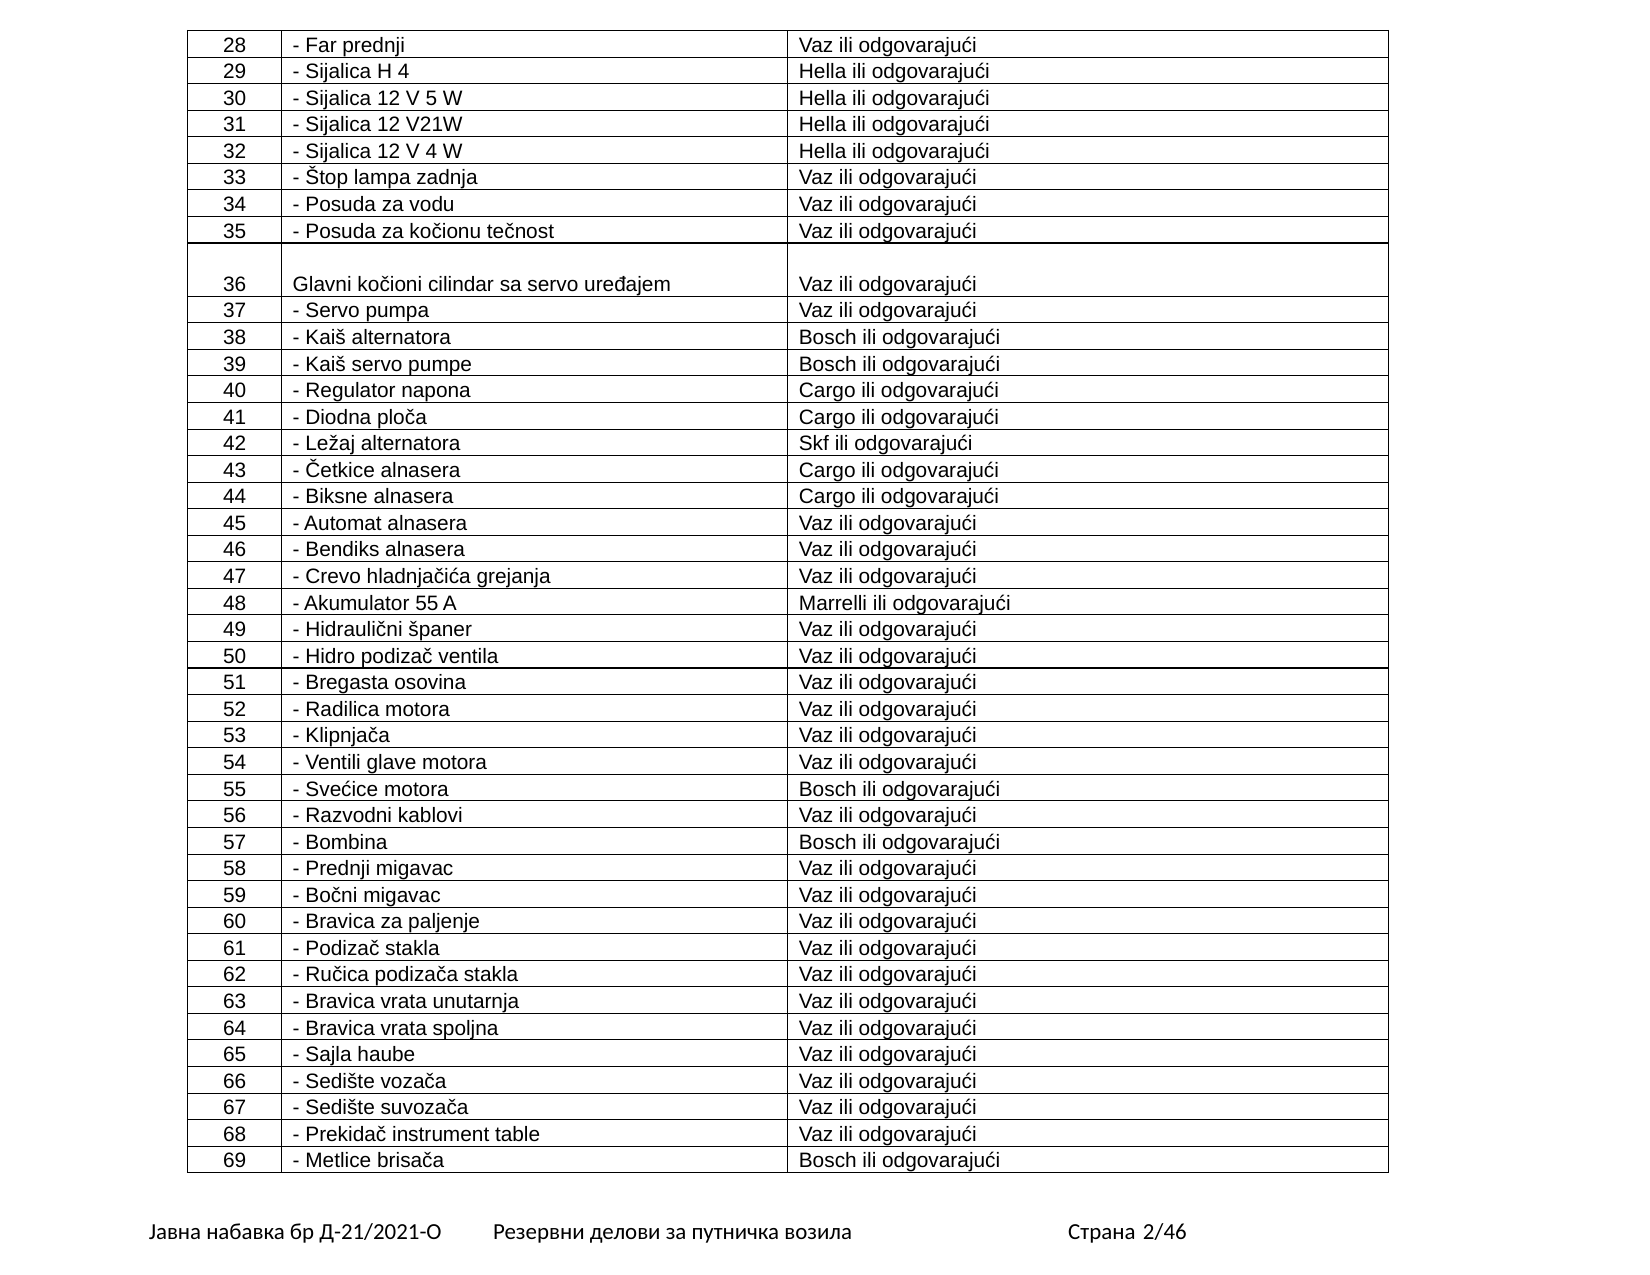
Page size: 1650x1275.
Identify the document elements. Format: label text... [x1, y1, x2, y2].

table_cell 47 [188, 562, 281, 588]
table_cell Bosch ili odgovarajući [788, 1147, 1388, 1172]
table_cell - Prednji migavac [282, 855, 787, 880]
table_cell Vaz ili odgovarajući [788, 244, 1388, 296]
table_cell 58 [188, 855, 281, 880]
table_cell Vaz ili odgovarajući [788, 934, 1388, 960]
table_cell Vaz ili odgovarajući [788, 509, 1388, 535]
table_cell Cargo ili odgovarajući [788, 456, 1388, 482]
table_cell - Ležaj alternatora [282, 430, 787, 455]
table_cell - Bravica vrata unutarnja [282, 987, 787, 1013]
table_cell Vaz ili odgovarajući [788, 164, 1388, 189]
table_cell - Bendiks alnasera [282, 536, 787, 561]
table_cell - Svećice motora [282, 775, 787, 800]
table_cell - Bombina [282, 828, 787, 853]
table_cell 32 [188, 137, 281, 163]
table_cell - Sajla haube [282, 1040, 787, 1066]
table_cell Vaz ili odgovarajući [788, 1094, 1388, 1119]
table_cell - Servo pumpa [282, 297, 787, 322]
table_cell Bosch ili odgovarajući [788, 828, 1388, 853]
table_cell 40 [188, 376, 281, 402]
table_cell Vaz ili odgovarajući [788, 1014, 1388, 1039]
table_cell - Hidraulični španer [282, 615, 787, 641]
table_cell 44 [188, 483, 281, 508]
table_cell - Sijalica 12 V21W [282, 111, 787, 136]
table_cell 52 [188, 695, 281, 721]
table_cell - Prekidač instrument table [282, 1120, 787, 1146]
table_cell 61 [188, 934, 281, 960]
table_cell - Biksne alnasera [282, 483, 787, 508]
table_cell - Sedište vozača [282, 1067, 787, 1092]
table_cell - Kaiš alternatora [282, 323, 787, 349]
table_cell 54 [188, 748, 281, 774]
table_cell Hella ili odgovarajući [788, 111, 1388, 136]
table_cell - Automat alnasera [282, 509, 787, 535]
table_cell - Posuda za vodu [282, 190, 787, 216]
table_cell Vaz ili odgovarajući [788, 669, 1388, 694]
table_cell 66 [188, 1067, 281, 1092]
table_cell Vaz ili odgovarajući [788, 615, 1388, 641]
table_cell - Bočni migavac [282, 881, 787, 907]
table_cell - Radilica motora [282, 695, 787, 721]
table_cell 42 [188, 430, 281, 455]
table_cell - Podizač stakla [282, 934, 787, 960]
table_cell Vaz ili odgovarajući [788, 31, 1388, 57]
table_cell 65 [188, 1040, 281, 1066]
table_cell 55 [188, 775, 281, 800]
table_cell Vaz ili odgovarajući [788, 855, 1388, 880]
table_cell - Četkice alnasera [282, 456, 787, 482]
table_cell 34 [188, 190, 281, 216]
table_cell 41 [188, 403, 281, 428]
table_cell - Sijalica 12 V 4 W [282, 137, 787, 163]
table_cell 38 [188, 323, 281, 349]
table_cell 69 [188, 1147, 281, 1172]
table_cell Marrelli ili odgovarajući [788, 589, 1388, 614]
table_cell Vaz ili odgovarajući [788, 722, 1388, 747]
table_cell Cargo ili odgovarajući [788, 403, 1388, 428]
table_cell 48 [188, 589, 281, 614]
table_cell 37 [188, 297, 281, 322]
table_cell 53 [188, 722, 281, 747]
table_cell 35 [188, 217, 281, 242]
table_cell Vaz ili odgovarajući [788, 908, 1388, 933]
table_cell 36 [188, 244, 281, 296]
table_cell - Sedište suvozača [282, 1094, 787, 1119]
table_cell Vaz ili odgovarajući [788, 1040, 1388, 1066]
table_cell Vaz ili odgovarajući [788, 217, 1388, 242]
table_cell Hella ili odgovarajući [788, 137, 1388, 163]
table_cell Bosch ili odgovarajući [788, 775, 1388, 800]
table_cell Bosch ili odgovarajući [788, 323, 1388, 349]
table_cell 62 [188, 961, 281, 986]
table_cell 56 [188, 801, 281, 827]
table_cell 64 [188, 1014, 281, 1039]
table_cell - Ručica podizača stakla [282, 961, 787, 986]
table_cell Vaz ili odgovarajući [788, 801, 1388, 827]
table_cell Bosch ili odgovarajući [788, 350, 1388, 375]
table_cell - Posuda za kočionu tečnost [282, 217, 787, 242]
table_cell - Bregasta osovina [282, 669, 787, 694]
table_cell Hella ili odgovarajući [788, 58, 1388, 83]
table_cell - Štop lampa zadnja [282, 164, 787, 189]
table_cell 59 [188, 881, 281, 907]
table_cell 43 [188, 456, 281, 482]
table_cell Hella ili odgovarajući [788, 84, 1388, 110]
table_cell - Regulator napona [282, 376, 787, 402]
table_cell Cargo ili odgovarajući [788, 483, 1388, 508]
table_cell Vaz ili odgovarajući [788, 562, 1388, 588]
table_cell 68 [188, 1120, 281, 1146]
table_cell 49 [188, 615, 281, 641]
table_cell Vaz ili odgovarajući [788, 1067, 1388, 1092]
table_cell 57 [188, 828, 281, 853]
table_cell Vaz ili odgovarajući [788, 642, 1388, 667]
table_cell 46 [188, 536, 281, 561]
table_cell 60 [188, 908, 281, 933]
table_cell Vaz ili odgovarajući [788, 695, 1388, 721]
table_cell 29 [188, 58, 281, 83]
table_cell Vaz ili odgovarajući [788, 961, 1388, 986]
table_cell - Razvodni kablovi [282, 801, 787, 827]
table_cell 67 [188, 1094, 281, 1119]
table_cell - Hidro podizač ventila [282, 642, 787, 667]
table_cell Vaz ili odgovarajući [788, 1120, 1388, 1146]
table_cell - Sijalica 12 V 5 W [282, 84, 787, 110]
table_cell Vaz ili odgovarajući [788, 881, 1388, 907]
table_cell 30 [188, 84, 281, 110]
table_cell Vaz ili odgovarajući [788, 748, 1388, 774]
table_cell Vaz ili odgovarajući [788, 987, 1388, 1013]
table_cell - Ventili glave motora [282, 748, 787, 774]
table_cell - Bravica za paljenje [282, 908, 787, 933]
table_cell - Diodna ploča [282, 403, 787, 428]
table_cell 45 [188, 509, 281, 535]
table_cell - Bravica vrata spoljna [282, 1014, 787, 1039]
table_cell Skf ili odgovarajući [788, 430, 1388, 455]
table_cell Vaz ili odgovarajući [788, 297, 1388, 322]
table_cell Vaz ili odgovarajući [788, 190, 1388, 216]
table_cell 50 [188, 642, 281, 667]
table_cell 33 [188, 164, 281, 189]
table_cell 39 [188, 350, 281, 375]
table_cell 63 [188, 987, 281, 1013]
table_cell 31 [188, 111, 281, 136]
table_cell - Metlice brisača [282, 1147, 787, 1172]
table_cell - Akumulator 55 A [282, 589, 787, 614]
table_cell - Klipnjača [282, 722, 787, 747]
table_cell - Kaiš servo pumpe [282, 350, 787, 375]
table_cell 28 [188, 31, 281, 57]
table_cell Cargo ili odgovarajući [788, 376, 1388, 402]
table_cell - Crevo hladnjačića grejanja [282, 562, 787, 588]
table_cell - Far prednji [282, 31, 787, 57]
table_cell - Sijalica H 4 [282, 58, 787, 83]
table_cell Glavni kočioni cilindar sa servo uređajem [282, 244, 787, 296]
table_cell Vaz ili odgovarajući [788, 536, 1388, 561]
table_cell 51 [188, 669, 281, 694]
